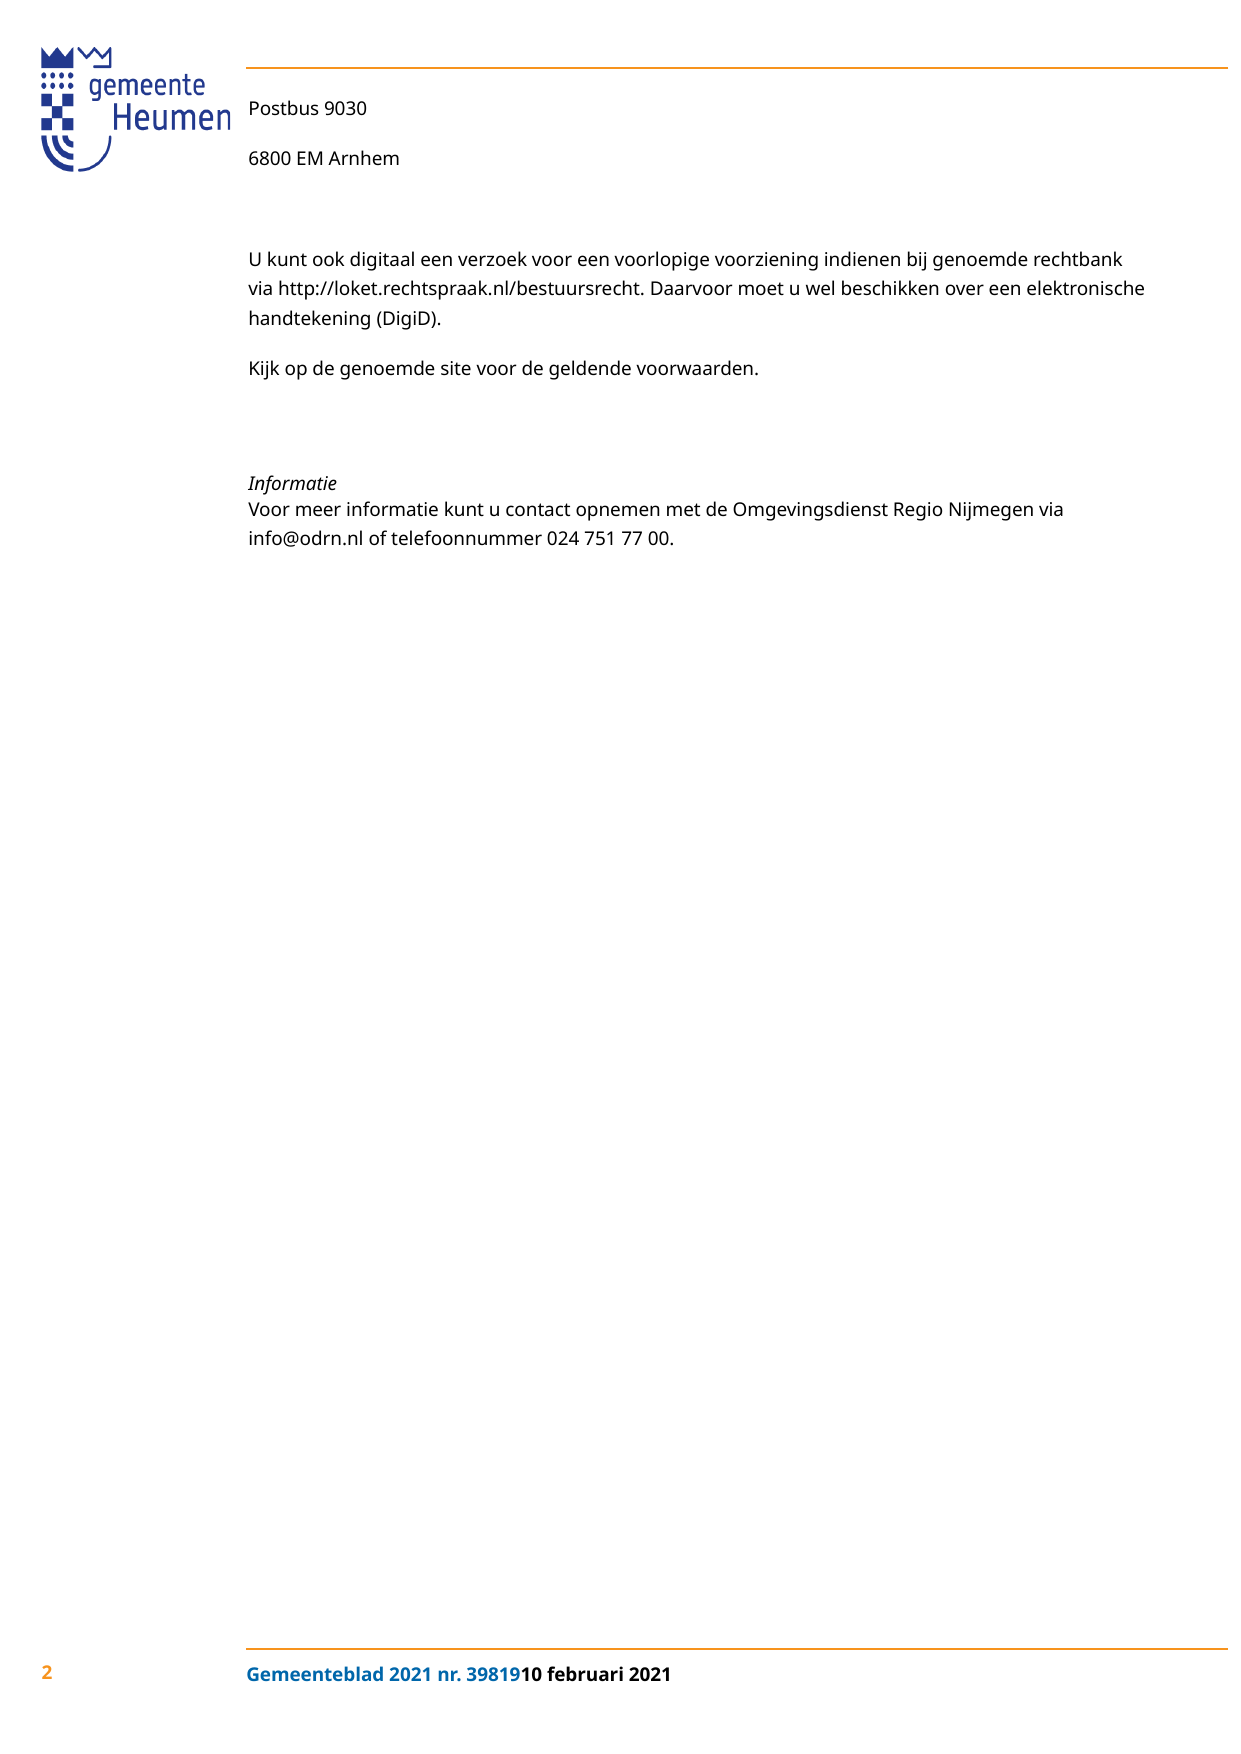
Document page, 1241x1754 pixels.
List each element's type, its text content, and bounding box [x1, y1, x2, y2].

text Informatie [248, 470, 1152, 496]
text Postbus 9030 [248, 95, 1152, 121]
picture [41, 47, 231, 172]
text Voor meer informatie kunt u contact opnemen met de Omgevingsdienst Regio Nijmegen via info@odrn.nl of telefoonnummer 024 751 77 00. [248, 496, 1152, 551]
text 6800 EM Arnhem [248, 145, 1152, 171]
text U kunt ook digitaal een verzoek voor een voorlopige voorziening indienen bij genoemde rechtbank via http://loket.rechtspraak.nl/bestuursrecht. Daarvoor moet u wel beschikken over een elektronische handtekening (DigiD). [248, 246, 1152, 331]
text Kijk op de genoemde site voor de geldende voorwaarden. [248, 356, 1152, 381]
